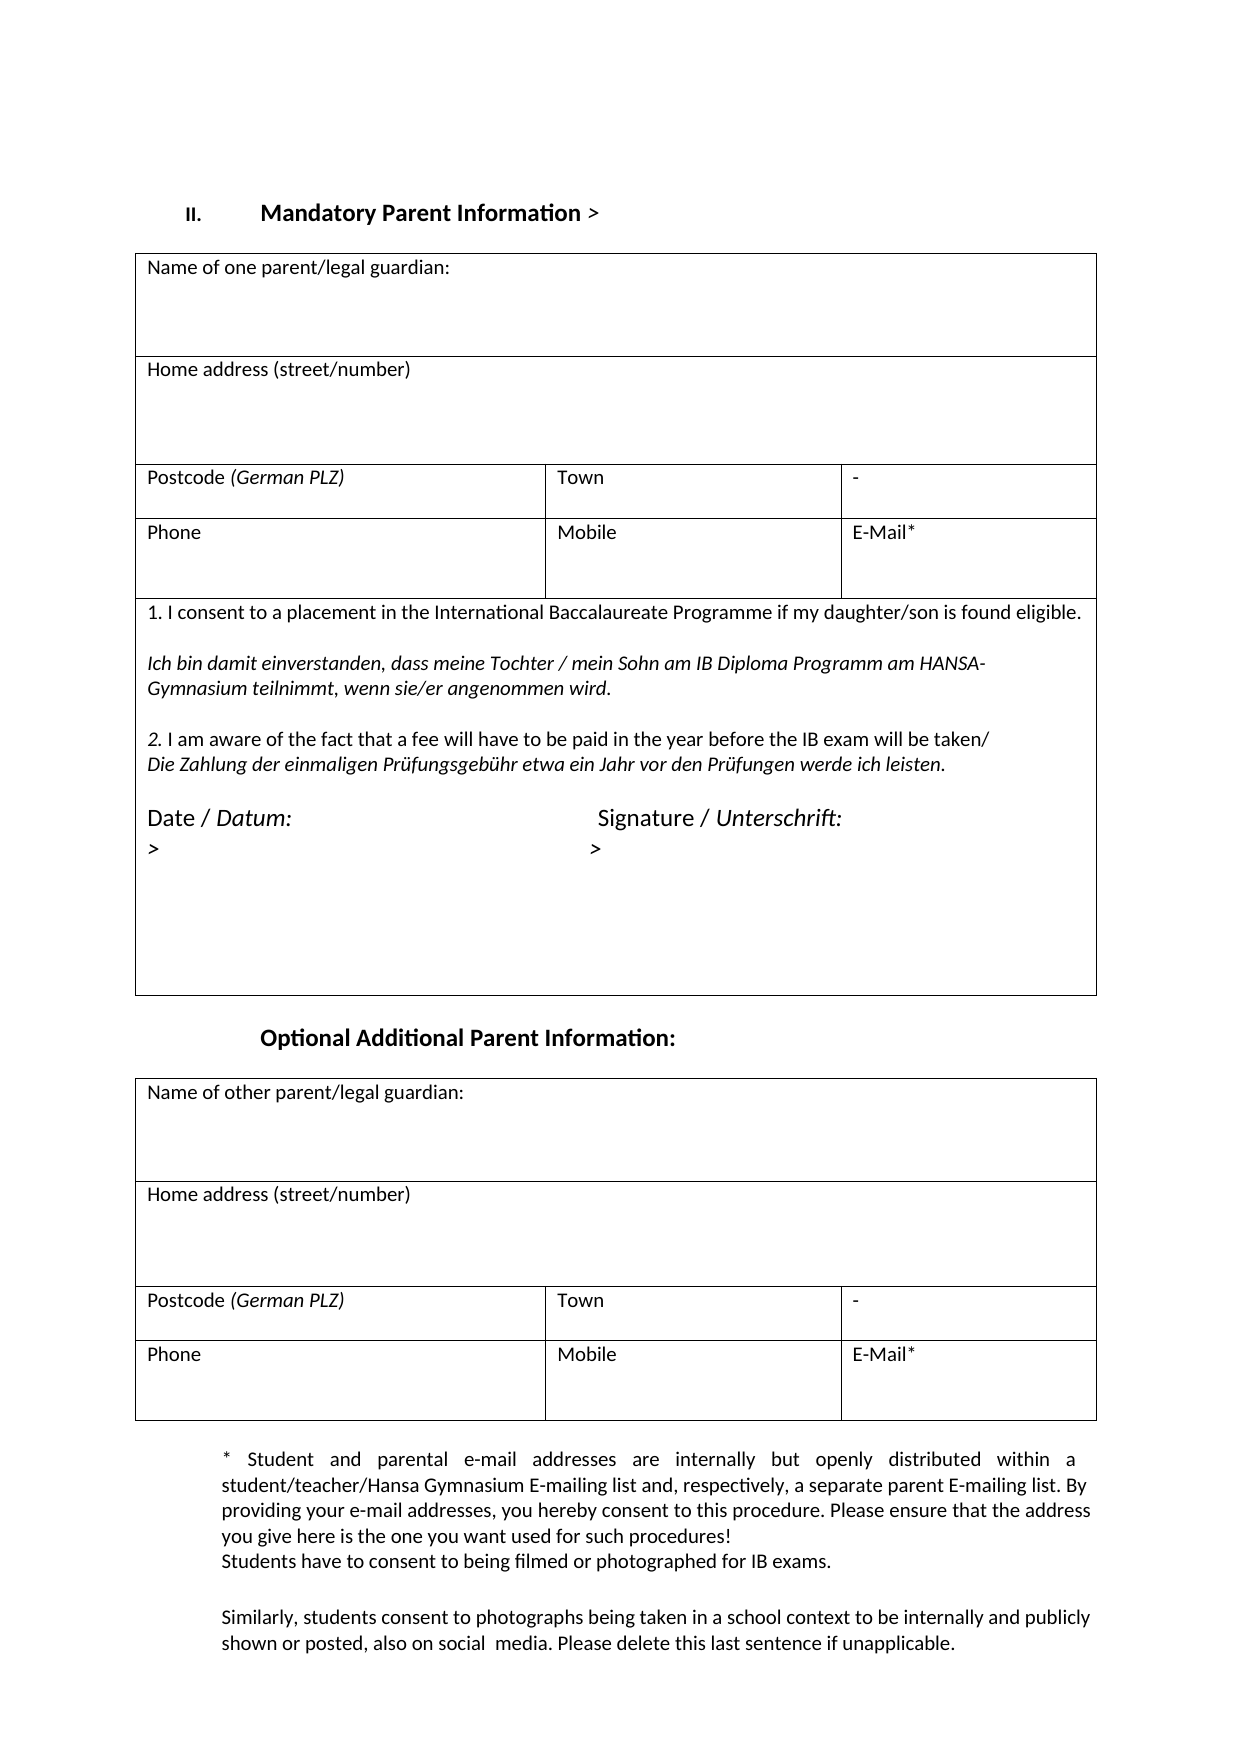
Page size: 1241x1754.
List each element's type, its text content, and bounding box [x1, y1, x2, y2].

table_cell Mobile [546, 1341, 841, 1420]
table_cell Mobile [546, 519, 841, 598]
text * Student and parental e-mail addresses are internally but openly distributed within a student/teacher/Hansa Gymnasium E-mailing list and, respectively, a separate parent E-mailing list. By providing your e-mail addresses, you hereby consent to this procedure. Please ensure that the address you give here is the one you want used for such procedures! [148, 1447, 1093, 1548]
table_cell Phone [136, 1341, 545, 1420]
table_cell Postcode (German PLZ) [136, 465, 545, 518]
table_cell - [842, 1287, 1096, 1340]
table_cell Home address (street/number) [136, 1182, 1096, 1286]
table_header Name of other parent/legal guardian: [136, 1079, 1096, 1181]
table_cell - [842, 465, 1096, 518]
table_cell Town [546, 1287, 841, 1340]
table_cell E-Mail* [842, 1341, 1096, 1420]
list Optional Additional Parent Information: [185, 1022, 1093, 1052]
text Similarly, students consent to photographs being taken in a school context to be internally and publicly shown or posted, also on social media. Please delete this last sentence if unapplicable. [185, 1604, 1093, 1655]
list Mandatory Parent Information > [185, 197, 1093, 227]
table_cell Phone [136, 519, 545, 598]
table_cell Town [546, 465, 841, 518]
table_cell Postcode (German PLZ) [136, 1287, 545, 1340]
table_cell Home address (street/number) [136, 357, 1096, 463]
table_header Name of one parent/legal guardian: [136, 254, 1096, 356]
table_cell 1. I consent to a placement in the International Baccalaureate Programme if my daughter/son is found eligible. Ich bin damit einverstanden, dass meine Tochter / mein Sohn am IB Diploma Programm am HANSA-Gymnasium teilnimmt, wenn sie/er angenommen wird. 2. I am aware of the fact that a fee will have to be paid in the year before the IB exam will be taken/ Die Zahlung der einmaligen Prüfungsgebühr etwa ein Jahr vor den Prüfungen werde ich leisten. Date / Datum: Signature / Unterschrift: > > [136, 599, 1096, 995]
table_cell E-Mail* [842, 519, 1096, 598]
text Students have to consent to being filmed or photographed for IB exams. [185, 1548, 1093, 1574]
